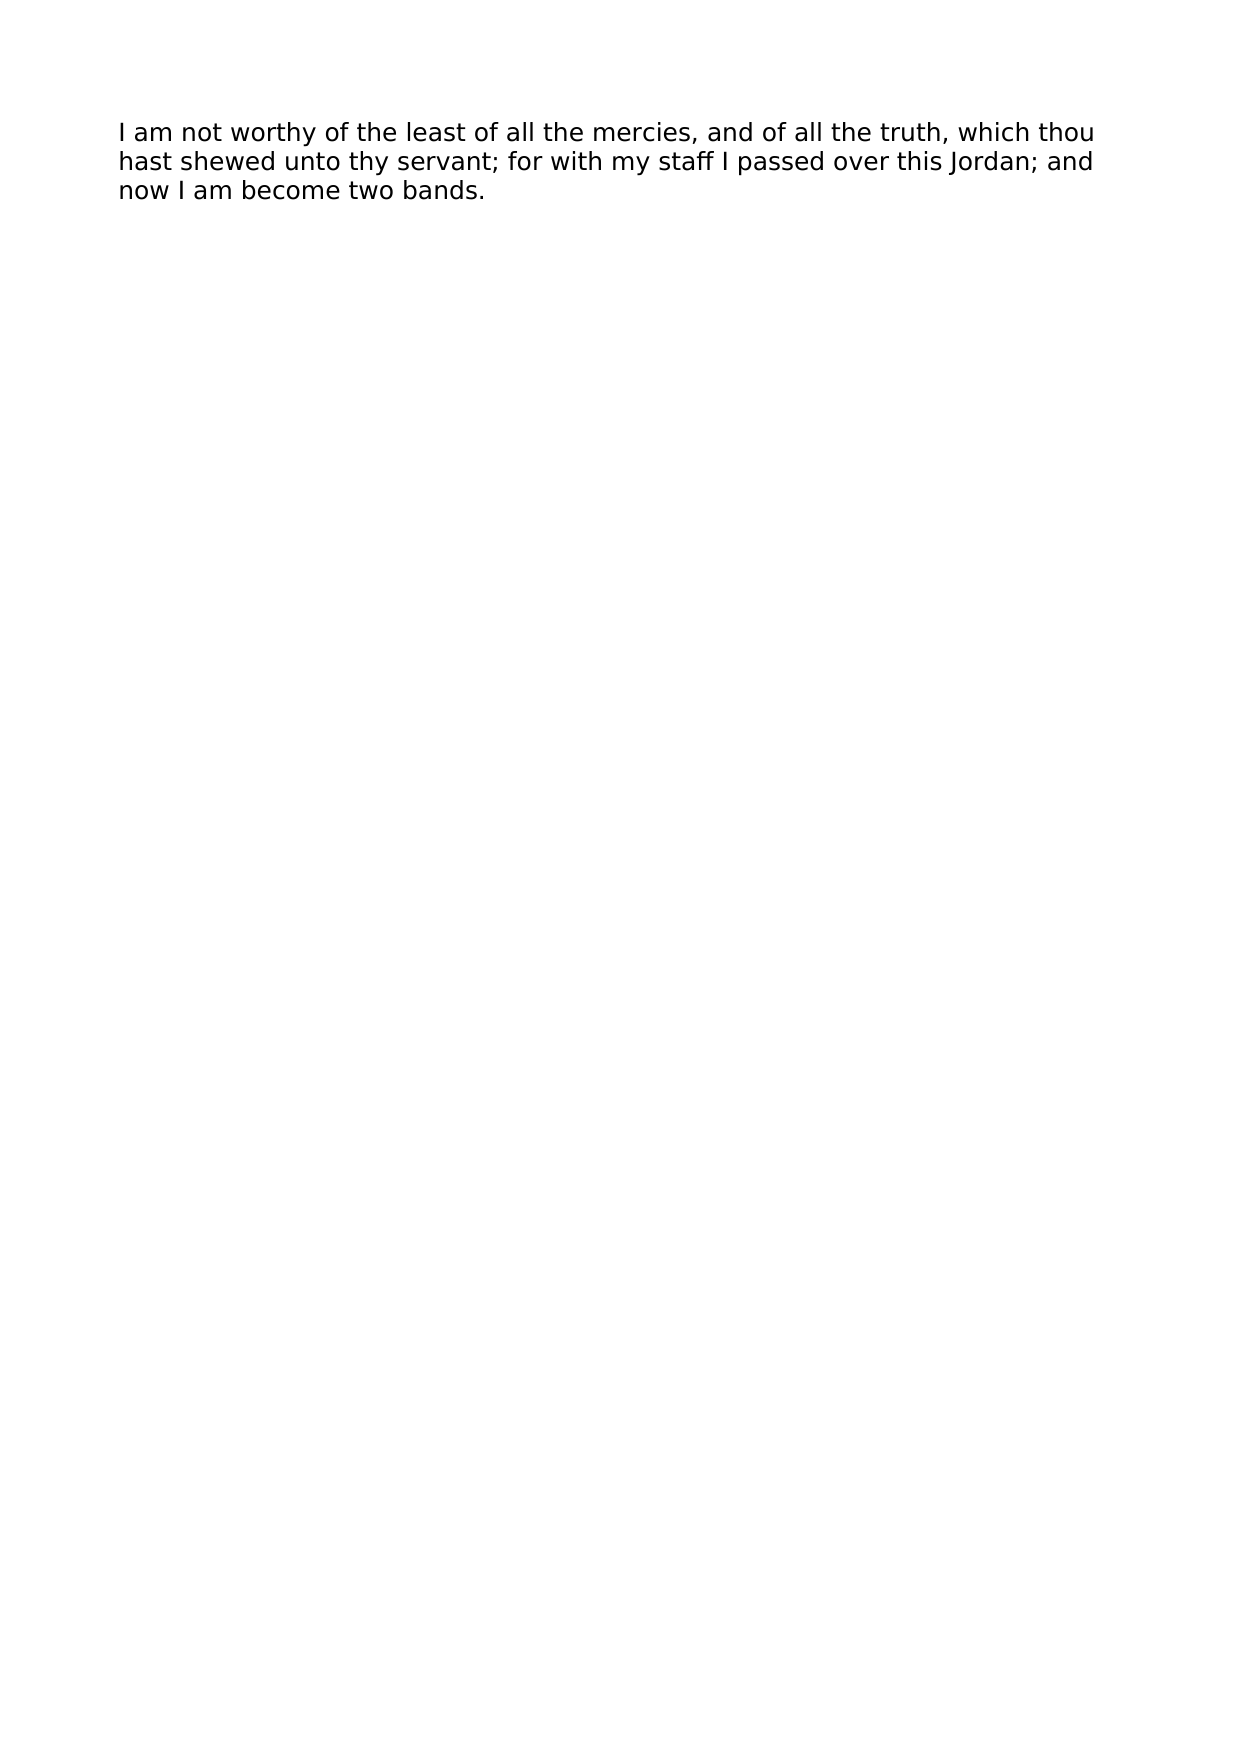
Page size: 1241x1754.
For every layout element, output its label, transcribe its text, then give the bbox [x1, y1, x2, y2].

text I am not worthy of the least of all the mercies, and of all the truth, which thou hast shewed unto thy servant; for with my staff I passed over this Jordan; and now I am become two bands. [118, 118, 1122, 206]
